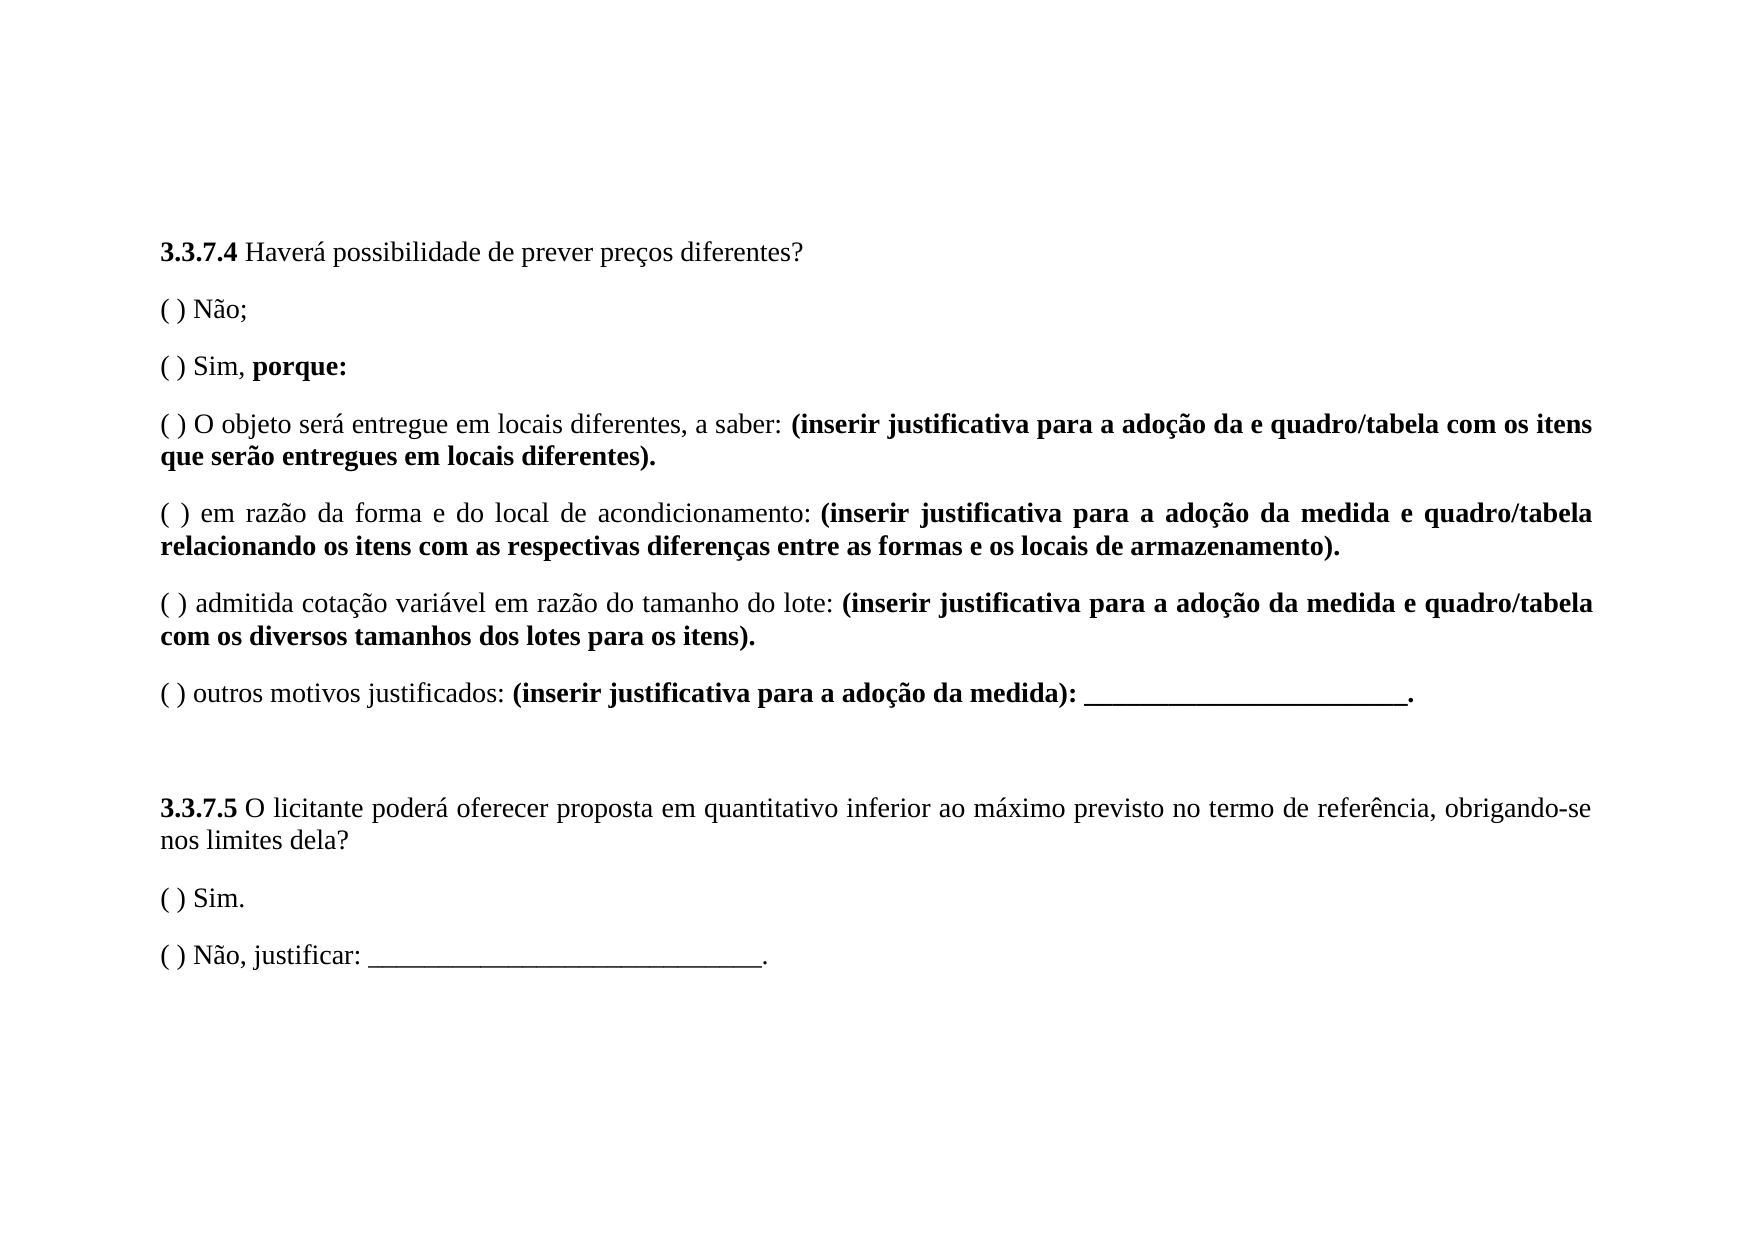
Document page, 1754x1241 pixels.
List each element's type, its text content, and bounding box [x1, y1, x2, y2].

text ( ) Sim, porque: [160, 349, 1594, 382]
text ( ) Não, justificar: ____________________________. [160, 938, 1594, 971]
text ( ) admitida cotação variável em razão do tamanho do lote: (inserir justificativa para a adoção da medida e quadro/tabela com os diversos tamanhos dos lotes para os itens). [160, 586, 1594, 651]
text ( ) Sim. [160, 881, 1594, 913]
text ( ) Não; [160, 292, 1594, 324]
text 3.3.7.4 Haverá possibilidade de prever preços diferentes? [160, 234, 1594, 267]
text ( ) outros motivos justificados: (inserir justificativa para a adoção da medida): _______________________. [160, 676, 1594, 708]
text ( ) O objeto será entregue em locais diferentes, a saber: (inserir justificativa para a adoção da e quadro/tabela com os itens que serão entregues em locais diferentes). [160, 407, 1594, 472]
text 3.3.7.5 O licitante poderá oferecer proposta em quantitativo inferior ao máximo previsto no termo de referência, obrigando-se nos limites dela? [160, 791, 1594, 856]
text ( ) em razão da forma e do local de acondicionamento: (inserir justificativa para a adoção da medida e quadro/tabela relacionando os itens com as respectivas diferenças entre as formas e os locais de armazenamento). [160, 497, 1594, 561]
